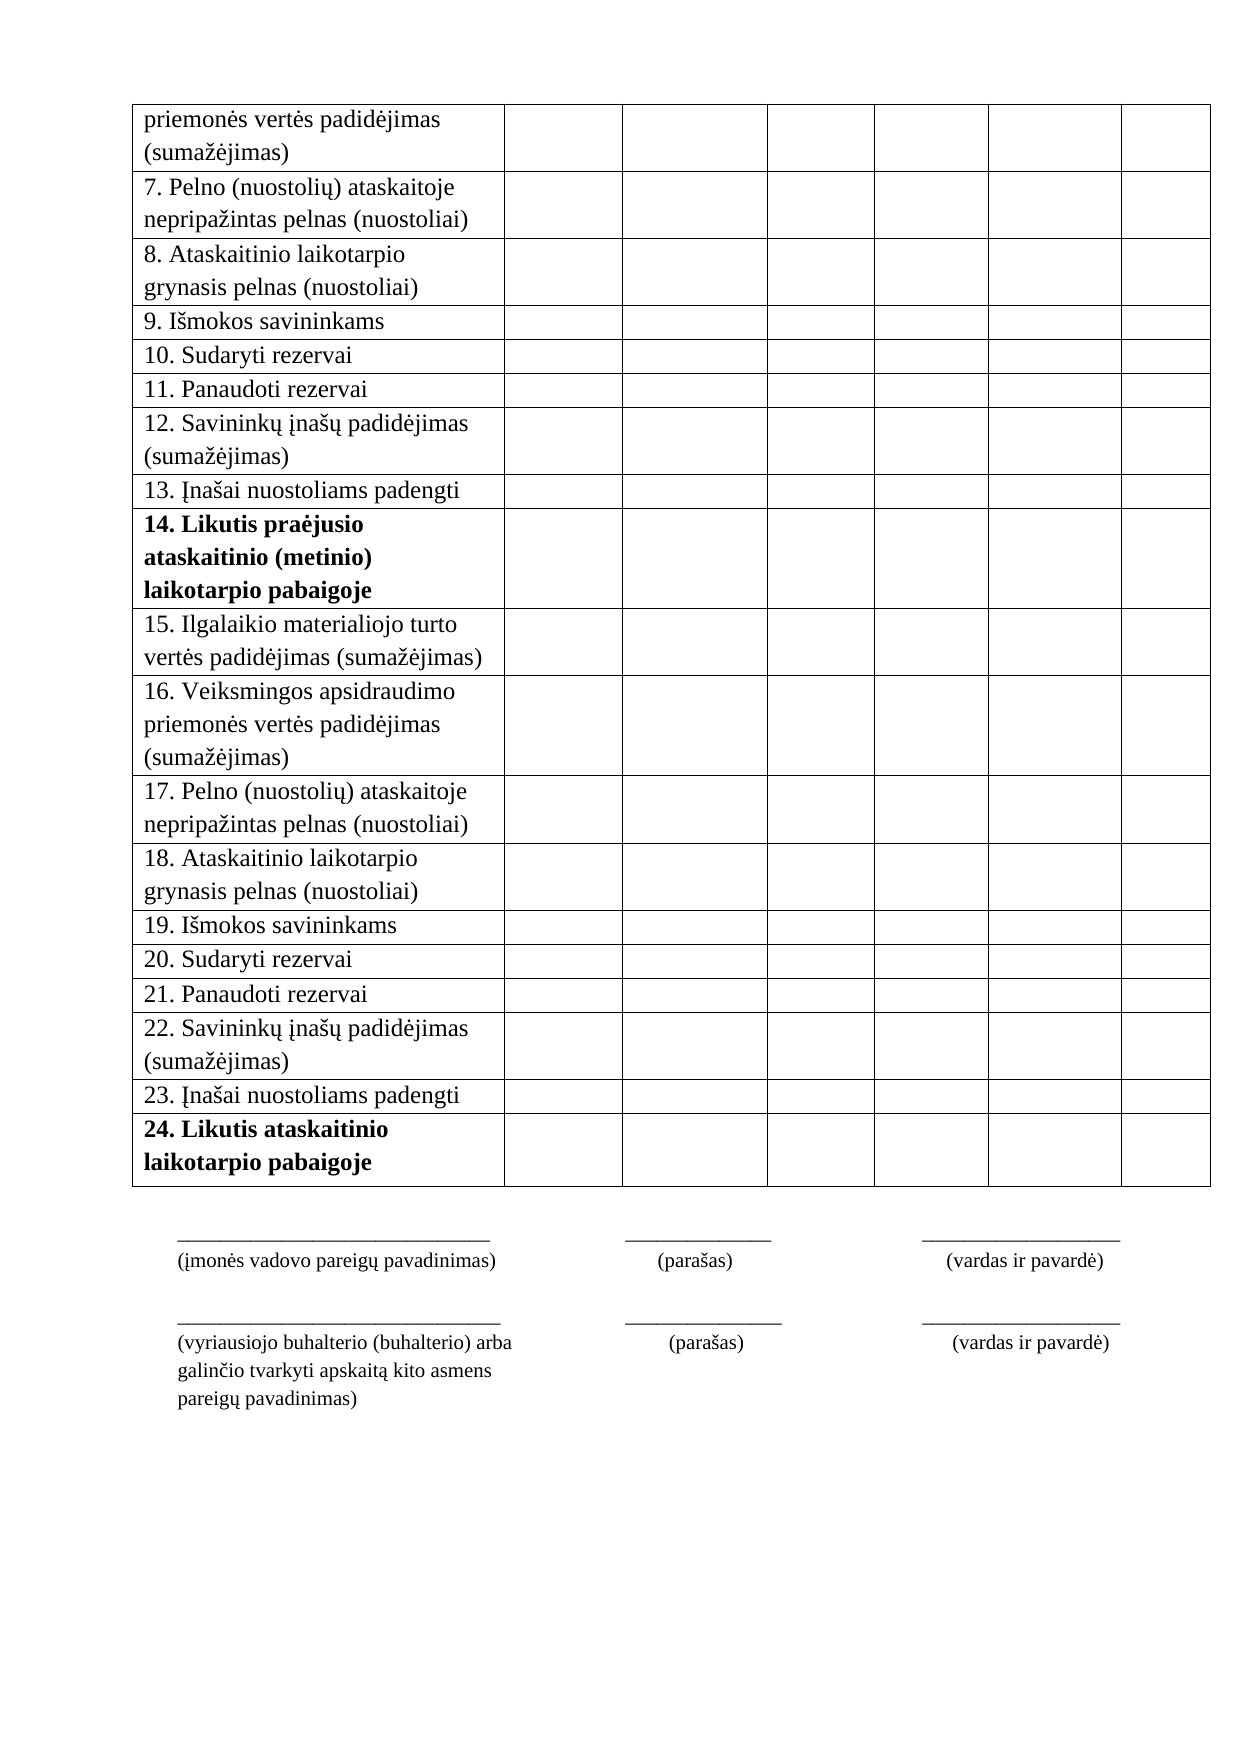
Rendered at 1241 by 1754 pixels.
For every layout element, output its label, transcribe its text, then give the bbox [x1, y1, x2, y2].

table_cell [505, 374, 622, 407]
table_cell [623, 340, 767, 373]
table_cell [505, 475, 622, 508]
table_cell [768, 1013, 874, 1079]
table_cell [768, 1114, 874, 1186]
table_cell [623, 475, 767, 508]
table_cell [623, 172, 767, 238]
table_cell [505, 676, 622, 775]
table_cell [1122, 172, 1210, 238]
table_cell [989, 609, 1121, 675]
table_cell [505, 979, 622, 1012]
table_cell 10. Sudaryti rezervai [133, 340, 504, 373]
table_cell 20. Sudaryti rezervai [133, 945, 504, 978]
table_cell [623, 408, 767, 474]
table_cell [1122, 1013, 1210, 1079]
table_cell [989, 1013, 1121, 1079]
table_cell [768, 609, 874, 675]
table_cell [989, 945, 1121, 978]
text (įmonės vadovo pareigų pavadinimas) (parašas) (vardas ir pavardė) [177, 1247, 1181, 1272]
table_cell [623, 911, 767, 943]
table_cell [989, 408, 1121, 474]
table_cell 21. Panaudoti rezervai [133, 979, 504, 1012]
table_cell [989, 1080, 1121, 1113]
table_cell [1122, 408, 1210, 474]
table_cell [875, 911, 988, 943]
table_cell [623, 945, 767, 978]
table_cell [768, 105, 874, 171]
table_cell [505, 408, 622, 474]
table_cell [1122, 239, 1210, 305]
table_cell [623, 1080, 767, 1113]
table_cell [505, 911, 622, 943]
table_cell [989, 374, 1121, 407]
table_cell [875, 105, 988, 171]
text ______________________________ ______________ ___________________ [177, 1220, 1181, 1244]
table_cell [768, 911, 874, 943]
table_cell [989, 306, 1121, 339]
table_cell [875, 1080, 988, 1113]
table_cell [768, 776, 874, 842]
table_cell [768, 408, 874, 474]
table_cell [875, 776, 988, 842]
table_cell [875, 509, 988, 608]
table_cell [623, 239, 767, 305]
text (vyriausiojo buhalterio (buhalterio) arba (parašas) (vardas ir pavardė) [177, 1330, 1181, 1354]
table_cell [623, 676, 767, 775]
table_cell [875, 172, 988, 238]
table_cell [768, 475, 874, 508]
table_cell [875, 408, 988, 474]
table_cell 7. Pelno (nuostolių) ataskaitoje nepripažintas pelnas (nuostoliai) [133, 172, 504, 238]
table_cell [989, 844, 1121, 909]
table_cell 24. Likutis ataskaitinio laikotarpio pabaigoje [133, 1114, 504, 1186]
table_cell [989, 475, 1121, 508]
table_cell [1122, 306, 1210, 339]
table_cell [989, 105, 1121, 171]
table_cell [875, 609, 988, 675]
table_cell [505, 105, 622, 171]
table_cell [1122, 911, 1210, 943]
table_cell [1122, 1114, 1210, 1186]
table_cell [505, 1013, 622, 1079]
table_cell [768, 979, 874, 1012]
table_cell [1122, 945, 1210, 978]
table_cell [623, 979, 767, 1012]
table_cell [623, 776, 767, 842]
table_cell [505, 340, 622, 373]
table_cell [989, 776, 1121, 842]
table_cell [875, 1013, 988, 1079]
table_cell [505, 776, 622, 842]
text _______________________________ _______________ ___________________ [177, 1303, 1181, 1327]
table_cell [875, 979, 988, 1012]
table_cell 13. Įnašai nuostoliams padengti [133, 475, 504, 508]
table_cell 16. Veiksmingos apsidraudimo priemonės vertės padidėjimas (sumažėjimas) [133, 676, 504, 775]
table_cell [989, 340, 1121, 373]
table_cell 14. Likutis praėjusio ataskaitinio (metinio) laikotarpio pabaigoje [133, 509, 504, 608]
table_cell 8. Ataskaitinio laikotarpio grynasis pelnas (nuostoliai) [133, 239, 504, 305]
text pareigų pavadinimas) [177, 1386, 1181, 1409]
table_cell [1122, 1080, 1210, 1113]
table_cell [623, 1013, 767, 1079]
table_cell [875, 306, 988, 339]
table_cell [505, 609, 622, 675]
table_cell [768, 239, 874, 305]
table_cell 22. Savininkų įnašų padidėjimas (sumažėjimas) [133, 1013, 504, 1079]
table_cell [768, 509, 874, 608]
table_cell [875, 844, 988, 909]
table_cell [768, 1080, 874, 1113]
table_cell [623, 306, 767, 339]
table_cell [989, 509, 1121, 608]
table_cell [1122, 374, 1210, 407]
table_cell [1122, 776, 1210, 842]
table_cell [505, 509, 622, 608]
table_cell [505, 306, 622, 339]
table_cell [623, 609, 767, 675]
table_cell [1122, 475, 1210, 508]
text galinčio tvarkyti apskaitą kito asmens [177, 1358, 1181, 1382]
table_cell [623, 844, 767, 909]
table_cell [505, 945, 622, 978]
table_cell 9. Išmokos savininkams [133, 306, 504, 339]
table_cell [623, 1114, 767, 1186]
table_cell [1122, 509, 1210, 608]
table_cell [989, 979, 1121, 1012]
table_cell [875, 340, 988, 373]
table_cell [1122, 676, 1210, 775]
table_cell [989, 911, 1121, 943]
table_cell [1122, 340, 1210, 373]
table_cell [989, 239, 1121, 305]
table_cell [768, 306, 874, 339]
table_cell [505, 239, 622, 305]
table_cell [623, 374, 767, 407]
table_cell [1122, 609, 1210, 675]
table_cell 11. Panaudoti rezervai [133, 374, 504, 407]
table_cell [505, 844, 622, 909]
table_cell priemonės vertės padidėjimas (sumažėjimas) [133, 105, 504, 171]
table_cell [768, 676, 874, 775]
table_cell [768, 340, 874, 373]
table_cell [989, 676, 1121, 775]
table_cell [875, 676, 988, 775]
table_cell 15. Ilgalaikio materialiojo turto vertės padidėjimas (sumažėjimas) [133, 609, 504, 675]
table_cell [768, 374, 874, 407]
table_cell [1122, 979, 1210, 1012]
table_cell [875, 475, 988, 508]
table_cell [505, 1080, 622, 1113]
table_cell [875, 945, 988, 978]
table_cell 17. Pelno (nuostolių) ataskaitoje nepripažintas pelnas (nuostoliai) [133, 776, 504, 842]
table_cell [768, 844, 874, 909]
table_cell [875, 1114, 988, 1186]
table_cell [768, 945, 874, 978]
table_cell [875, 374, 988, 407]
table_cell [1122, 844, 1210, 909]
table_cell [1122, 105, 1210, 171]
table_cell [989, 172, 1121, 238]
table_cell [505, 172, 622, 238]
table_cell [989, 1114, 1121, 1186]
table_cell [623, 105, 767, 171]
table_cell 18. Ataskaitinio laikotarpio grynasis pelnas (nuostoliai) [133, 844, 504, 909]
table_cell 19. Išmokos savininkams [133, 911, 504, 943]
table_cell [875, 239, 988, 305]
table_cell 23. Įnašai nuostoliams padengti [133, 1080, 504, 1113]
table_cell 12. Savininkų įnašų padidėjimas (sumažėjimas) [133, 408, 504, 474]
table_cell [623, 509, 767, 608]
table_cell [768, 172, 874, 238]
table_cell [505, 1114, 622, 1186]
